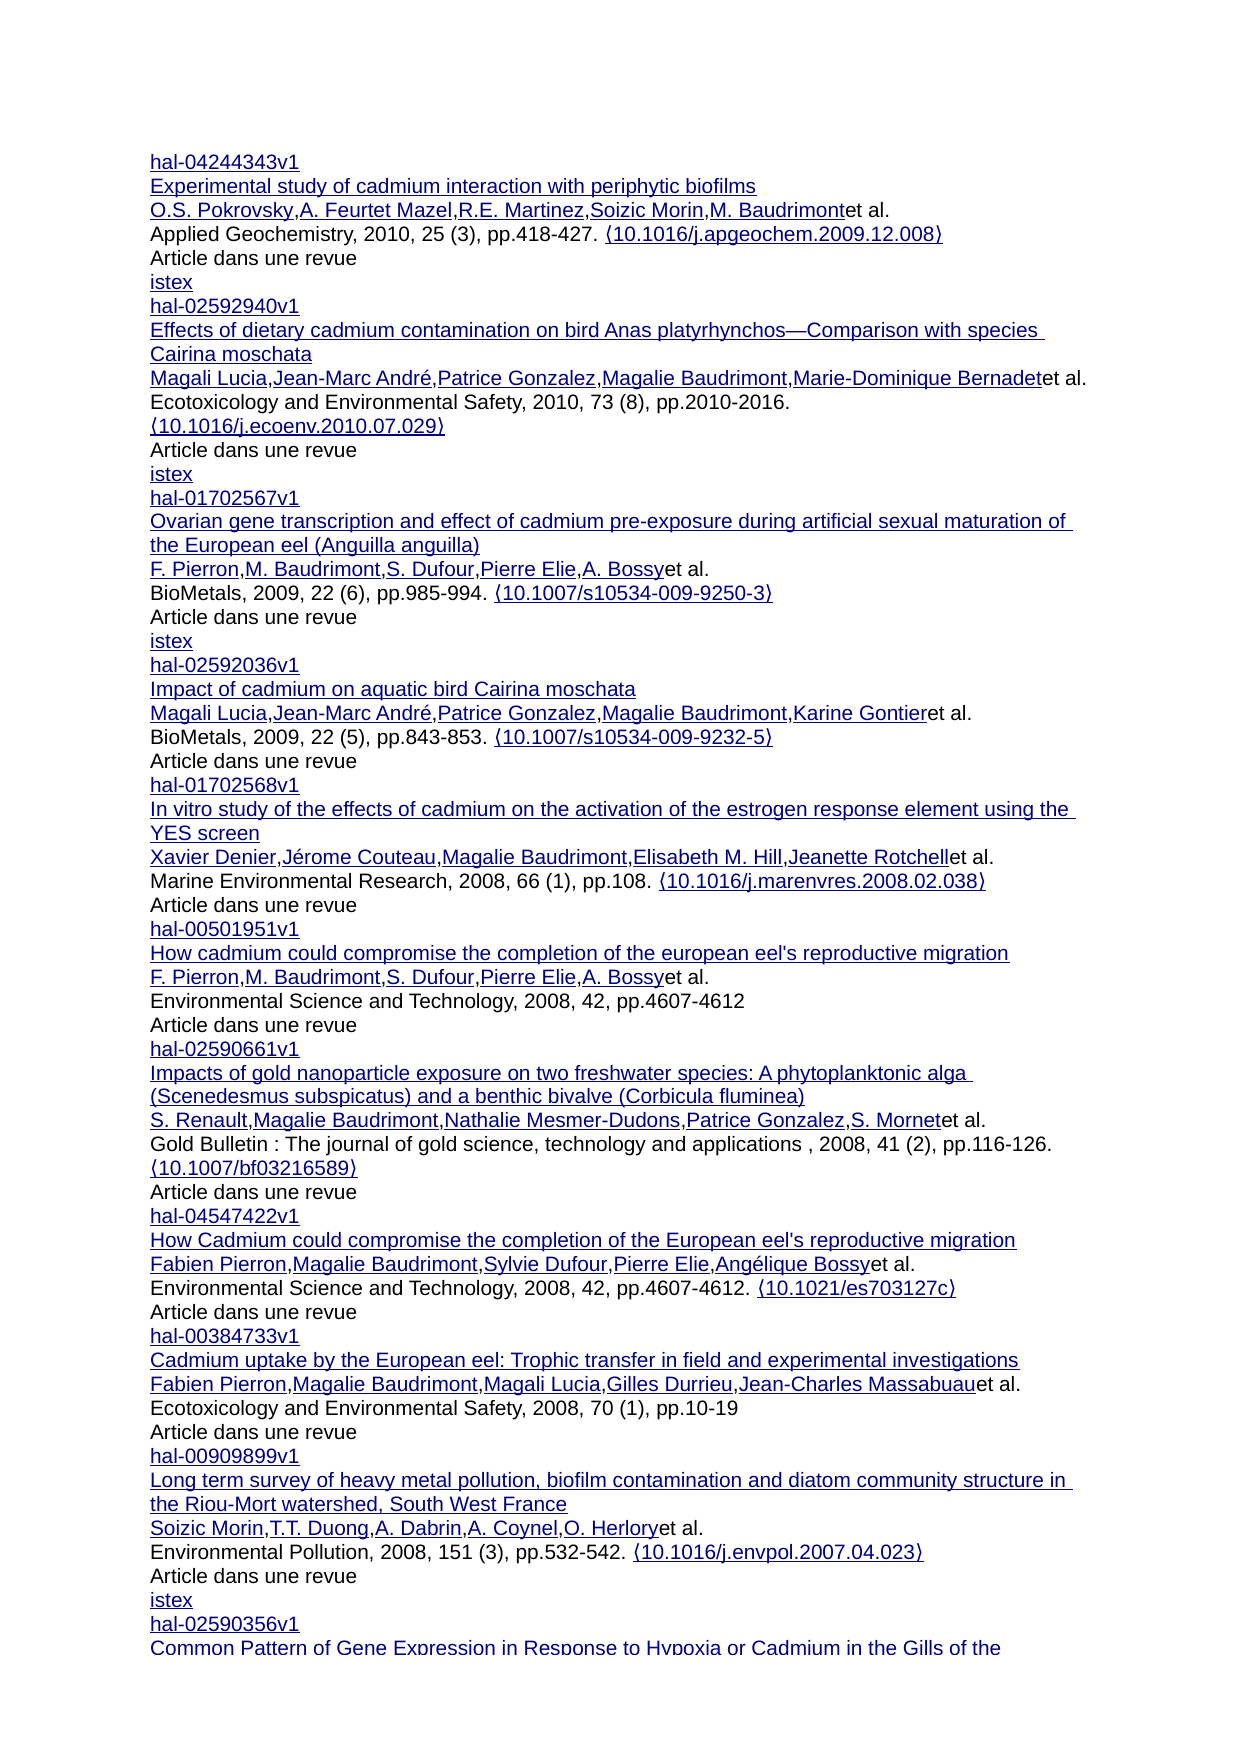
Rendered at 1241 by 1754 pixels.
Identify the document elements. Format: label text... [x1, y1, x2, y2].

table_cell Ovarian gene transcription and effect of cadmium pre-exposure during artificial sexual maturation of the European eel (Anguilla anguilla) F. Pierron,M. Baudrimont,S. Dufour,Pierre Elie,A. Bossyet al. BioMetals, 2009, 22 (6), pp.985-994. ⟨10.1007/s10534-009-9250-3⟩ Article dans une revue istex hal-02592036v1 [150, 509, 1090, 677]
table_cell hal-04244343v1 [150, 150, 1090, 174]
table_cell In vitro study of the effects of cadmium on the activation of the estrogen response element using the YES screen Xavier Denier,Jérome Couteau,Magalie Baudrimont,Elisabeth M. Hill,Jeanette Rotchellet al. Marine Environmental Research, 2008, 66 (1), pp.108. ⟨10.1016/j.marenvres.2008.02.038⟩ Article dans une revue hal-00501951v1 [150, 797, 1090, 941]
table_cell How Cadmium could compromise the completion of the European eel's reproductive migration Fabien Pierron,Magalie Baudrimont,Sylvie Dufour,Pierre Elie,Angélique Bossyet al. Environmental Science and Technology, 2008, 42, pp.4607-4612. ⟨10.1021/es703127c⟩ Article dans une revue hal-00384733v1 [150, 1228, 1090, 1348]
table_cell How cadmium could compromise the completion of the european eel's reproductive migration F. Pierron,M. Baudrimont,S. Dufour,Pierre Elie,A. Bossyet al. Environmental Science and Technology, 2008, 42, pp.4607-4612 Article dans une revue hal-02590661v1 [150, 941, 1090, 1060]
table_cell Cadmium uptake by the European eel: Trophic transfer in field and experimental investigations Fabien Pierron,Magalie Baudrimont,Magali Lucia,Gilles Durrieu,Jean-Charles Massabuauet al. Ecotoxicology and Environmental Safety, 2008, 70 (1), pp.10-19 Article dans une revue hal-00909899v1 [150, 1348, 1090, 1468]
table_cell Long term survey of heavy metal pollution, biofilm contamination and diatom community structure in the Riou-Mort watershed, South West France Soizic Morin,T.T. Duong,A. Dabrin,A. Coynel,O. Herloryet al. Environmental Pollution, 2008, 151 (3), pp.532-542. ⟨10.1016/j.envpol.2007.04.023⟩ Article dans une revue istex hal-02590356v1 [150, 1468, 1090, 1635]
table_cell Experimental study of cadmium interaction with periphytic biofilms O.S. Pokrovsky,A. Feurtet Mazel,R.E. Martinez,Soizic Morin,M. Baudrimontet al. Applied Geochemistry, 2010, 25 (3), pp.418-427. ⟨10.1016/j.apgeochem.2009.12.008⟩ Article dans une revue istex hal-02592940v1 [150, 174, 1090, 318]
table_cell Impact of cadmium on aquatic bird Cairina moschata Magali Lucia,Jean-Marc André,Patrice Gonzalez,Magalie Baudrimont,Karine Gontieret al. BioMetals, 2009, 22 (5), pp.843-853. ⟨10.1007/s10534-009-9232-5⟩ Article dans une revue hal-01702568v1 [150, 677, 1090, 797]
table_cell Effects of dietary cadmium contamination on bird Anas platyrhynchos—Comparison with species Cairina moschata Magali Lucia,Jean-Marc André,Patrice Gonzalez,Magalie Baudrimont,Marie-Dominique Bernadetet al. Ecotoxicology and Environmental Safety, 2010, 73 (8), pp.2010-2016. ⟨10.1016/j.ecoenv.2010.07.029⟩ Article dans une revue istex hal-01702567v1 [150, 318, 1090, 509]
table_cell Impacts of gold nanoparticle exposure on two freshwater species: A phytoplanktonic alga (Scenedesmus subspicatus) and a benthic bivalve (Corbicula fluminea) S. Renault,Magalie Baudrimont,Nathalie Mesmer-Dudons,Patrice Gonzalez,S. Mornetet al. Gold Bulletin : The journal of gold science, technology and applications , 2008, 41 (2), pp.116-126. ⟨10.1007/bf03216589⟩ Article dans une revue hal-04547422v1 [150, 1060, 1090, 1228]
table_cell Common Pattern of Gene Expression in Response to Hypoxia or Cadmium in the Gills of the [150, 1635, 1090, 1655]
